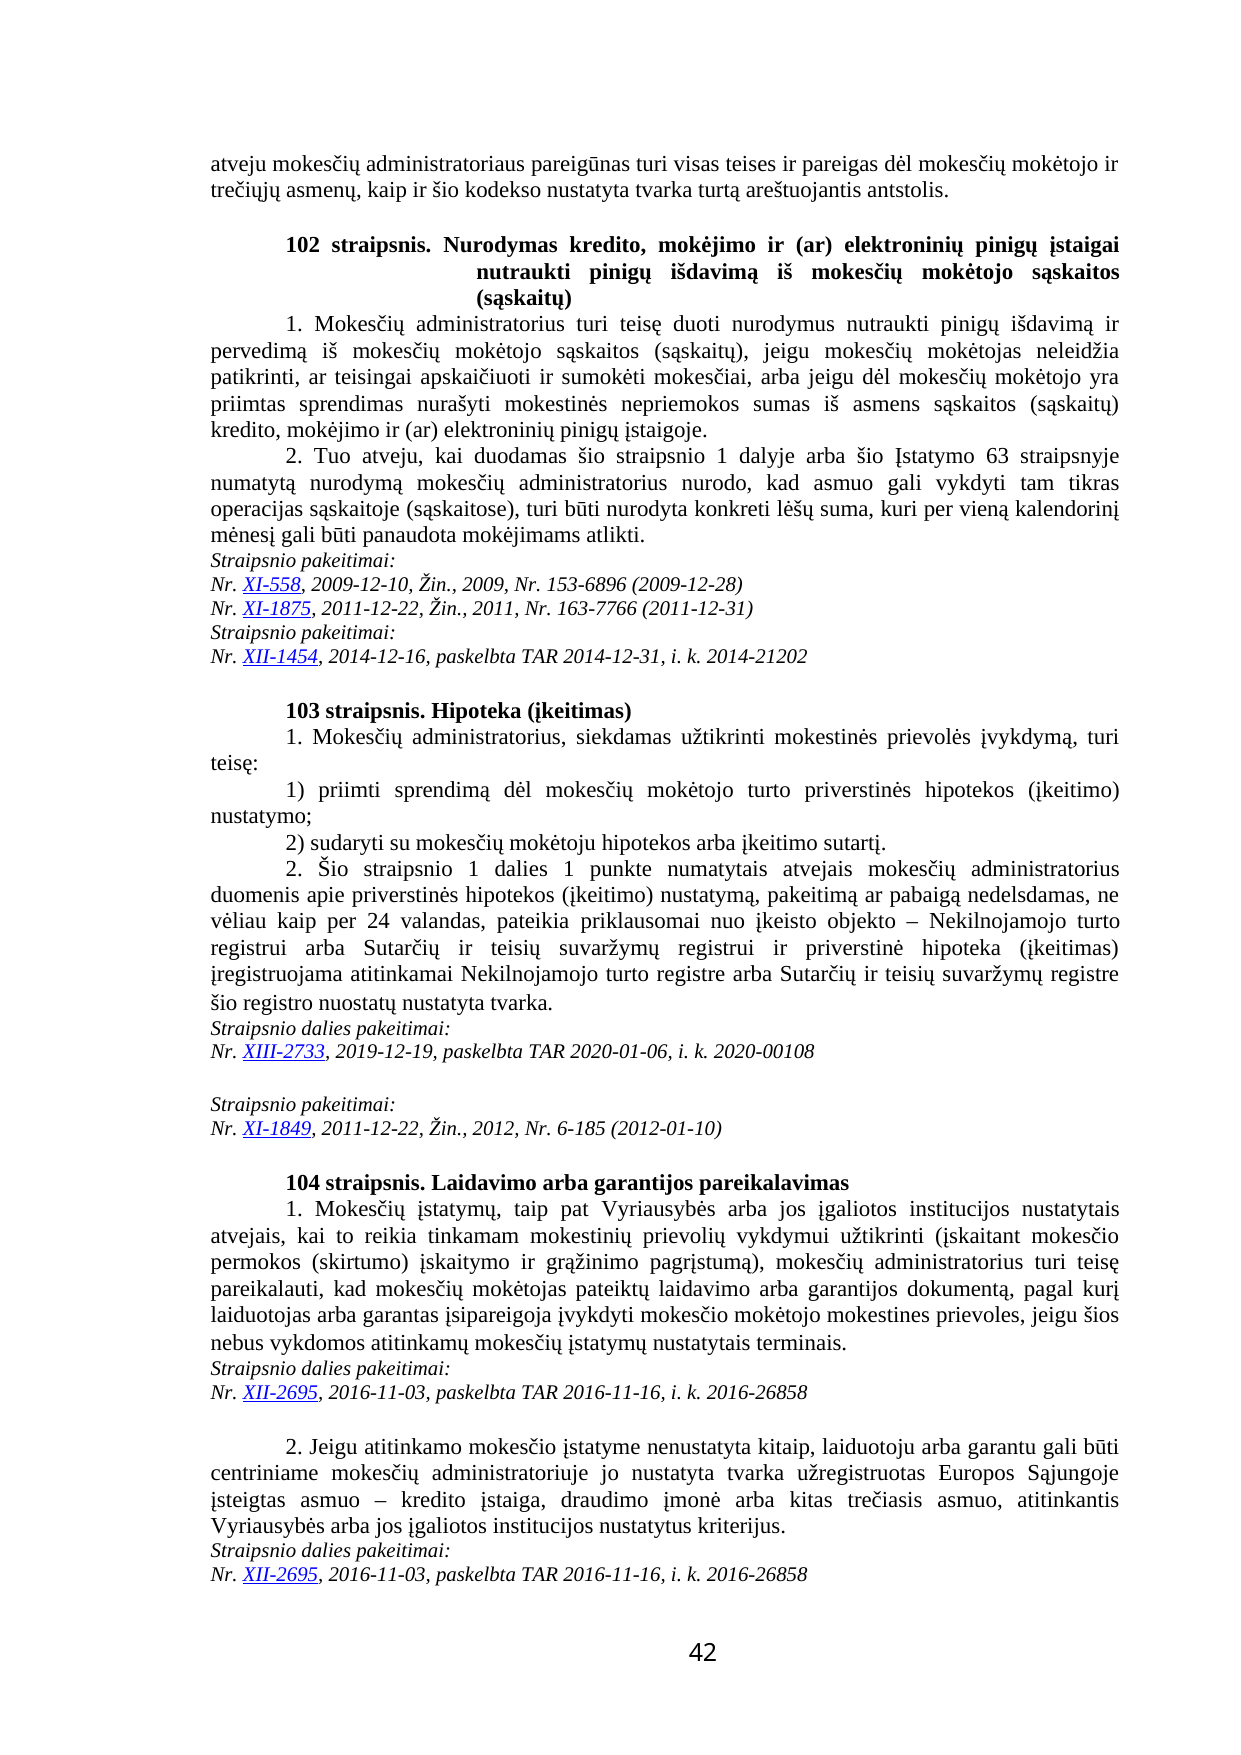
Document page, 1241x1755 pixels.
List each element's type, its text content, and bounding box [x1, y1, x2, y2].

text Straipsnio dalies pakeitimai: [210, 1356, 1120, 1380]
text Straipsnio pakeitimai: [210, 548, 1120, 572]
text 2. Tuo atveju, kai duodamas šio straipsnio 1 dalyje arba šio Įstatymo 63 straipsnyje numatytą nurodymą mokesčių administratorius nurodo, kad asmuo gali vykdyti tam tikras operacijas sąskaitoje (sąskaitose), turi būti nurodyta konkreti lėšų suma, kuri per vieną kalendorinį mėnesį gali būti panaudota mokėjimams atlikti. [210, 442, 1120, 548]
text Nr. XIII-2733, 2019-12-19, paskelbta TAR 2020-01-06, i. k. 2020-00108 [210, 1039, 1120, 1063]
text Nr. XII-2695, 2016-11-03, paskelbta TAR 2016-11-16, i. k. 2016-26858 [210, 1380, 1120, 1404]
text 1. Mokesčių administratorius turi teisę duoti nurodymus nutraukti pinigų išdavimą ir pervedimą iš mokesčių mokėtojo sąskaitos (sąskaitų), jeigu mokesčių mokėtojas neleidžia patikrinti, ar teisingai apskaičiuoti ir sumokėti mokesčiai, arba jeigu dėl mokesčių mokėtojo yra priimtas sprendimas nurašyti mokestinės nepriemokos sumas iš asmens sąskaitos (sąskaitų) kredito, mokėjimo ir (ar) elektroninių pinigų įstaigoje. [210, 311, 1120, 442]
text 1. Mokesčių įstatymų, taip pat Vyriausybės arba jos įgaliotos institucijos nustatytais atvejais, kai to reikia tinkamam mokestinių prievolių vykdymui užtikrinti (įskaitant mokesčio permokos (skirtumo) įskaitymo ir grąžinimo pagrįstumą), mokesčių administratorius turi teisę pareikalauti, kad mokesčių mokėtojas pateiktų laidavimo arba garantijos dokumentą, pagal kurį laiduotojas arba garantas įsipareigoja įvykdyti mokesčio mokėtojo mokestines prievoles, jeigu šios nebus vykdomos atitinkamų mokesčių įstatymų nustatytais terminais. [210, 1196, 1120, 1356]
text 2) sudaryti su mokesčių mokėtoju hipotekos arba įkeitimo sutartį. [210, 828, 1120, 855]
text 2. Šio straipsnio 1 dalies 1 punkte numatytais atvejais mokesčių administratorius duomenis apie priverstinės hipotekos (įkeitimo) nustatymą, pakeitimą ar pabaigą nedelsdamas, ne vėliau kaip per 24 valandas, pateikia priklausomai nuo įkeisto objekto – Nekilnojamojo turto registrui arba Sutarčių ir teisių suvaržymų registrui ir priverstinė hipoteka (įkeitimas) įregistruojama atitinkamai Nekilnojamojo turto registre arba Sutarčių ir teisių suvaržymų registre šio registro nuostatų nustatyta tvarka. [210, 855, 1120, 1015]
text Straipsnio dalies pakeitimai: [210, 1538, 1120, 1562]
text Nr. XI-558, 2009-12-10, Žin., 2009, Nr. 153-6896 (2009-12-28) [210, 572, 1120, 596]
text 103 straipsnis. Hipoteka (įkeitimas) [210, 697, 1120, 723]
text Nr. XI-1875, 2011-12-22, Žin., 2011, Nr. 163-7766 (2011-12-31) [210, 596, 1120, 620]
text Straipsnio pakeitimai: [210, 1092, 1120, 1116]
text Nr. XII-2695, 2016-11-03, paskelbta TAR 2016-11-16, i. k. 2016-26858 [210, 1562, 1120, 1586]
text Nr. XI-1849, 2011-12-22, Žin., 2012, Nr. 6-185 (2012-01-10) [210, 1116, 1120, 1140]
text Straipsnio pakeitimai: [210, 620, 1120, 644]
text 104 straipsnis. Laidavimo arba garantijos pareikalavimas [210, 1169, 1120, 1196]
text Straipsnio dalies pakeitimai: [210, 1015, 1120, 1039]
text 102 straipsnis. Nurodymas kredito, mokėjimo ir (ar) elektroninių pinigų įstaigai nutraukti pinigų išdavimą iš mokesčių mokėtojo sąskaitos (sąskaitų) [285, 231, 1120, 311]
text 1. Mokesčių administratorius, siekdamas užtikrinti mokestinės prievolės įvykdymą, turi teisę: [210, 723, 1120, 776]
text atveju mokesčių administratoriaus pareigūnas turi visas teises ir pareigas dėl mokesčių mokėtojo ir trečiųjų asmenų, kaip ir šio kodekso nustatyta tvarka turtą areštuojantis antstolis. [210, 150, 1120, 203]
text 2. Jeigu atitinkamo mokesčio įstatyme nenustatyta kitaip, laiduotoju arba garantu gali būti centriniame mokesčių administratoriuje jo nustatyta tvarka užregistruotas Europos Sąjungoje įsteigtas asmuo – kredito įstaiga, draudimo įmonė arba kitas trečiasis asmuo, atitinkantis Vyriausybės arba jos įgaliotos institucijos nustatytus kriterijus. [210, 1433, 1120, 1538]
text Nr. XII-1454, 2014-12-16, paskelbta TAR 2014-12-31, i. k. 2014-21202 [210, 644, 1120, 668]
text 1) priimti sprendimą dėl mokesčių mokėtojo turto priverstinės hipotekos (įkeitimo) nustatymo; [210, 776, 1120, 828]
